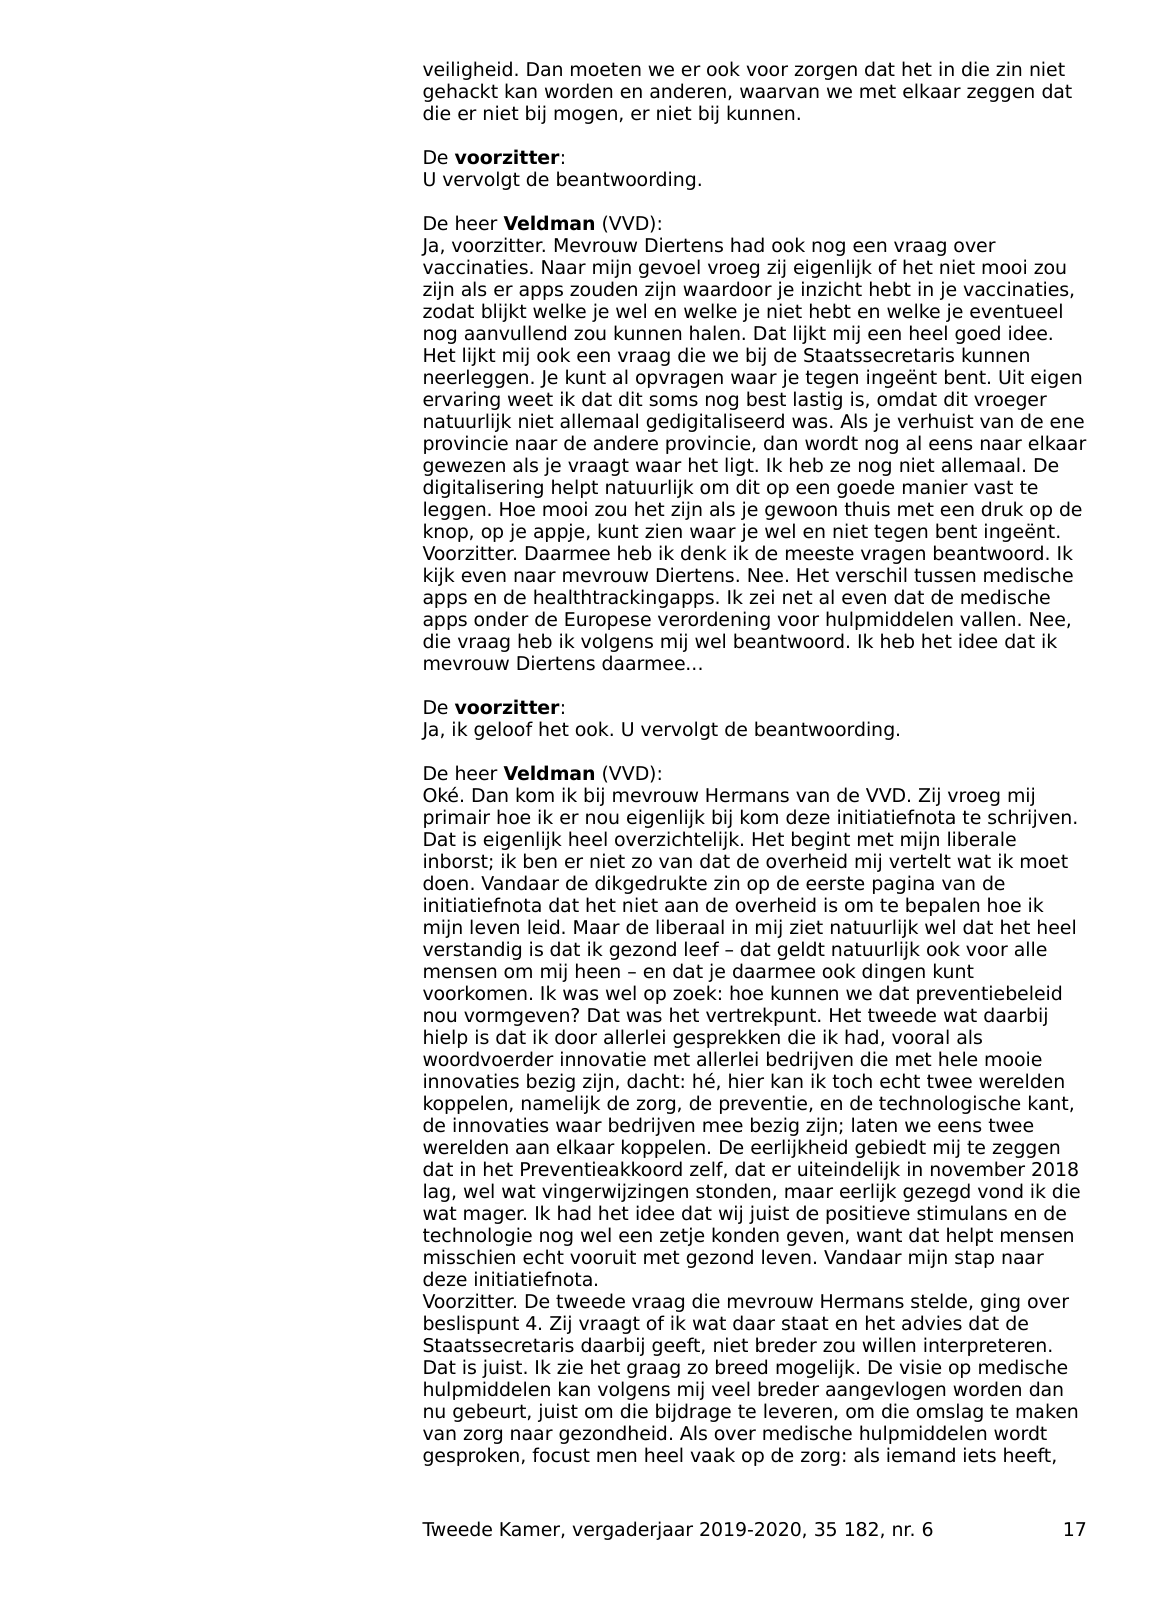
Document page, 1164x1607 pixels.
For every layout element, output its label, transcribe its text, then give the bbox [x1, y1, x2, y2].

text Ja, ik geloof het ook. U vervolgt de beantwoording. [422, 719, 1087, 741]
text Oké. Dan kom ik bij mevrouw Hermans van de VVD. Zij vroeg mij primair hoe ik er nou eigenlijk bij kom deze initiatiefnota te schrijven. Dat is eigenlijk heel overzichtelijk. Het begint met mijn liberale inborst; ik ben er niet zo van dat de overheid mij vertelt wat ik moet doen. Vandaar de dikgedrukte zin op de eerste pagina van de initiatiefnota dat het niet aan de overheid is om te bepalen hoe ik mijn leven leid. Maar de liberaal in mij ziet natuurlijk wel dat het heel verstandig is dat ik gezond leef – dat geldt natuurlijk ook voor alle mensen om mij heen – en dat je daarmee ook dingen kunt voorkomen. Ik was wel op zoek: hoe kunnen we dat preventiebeleid nou vormgeven? Dat was het vertrekpunt. Het tweede wat daarbij hielp is dat ik door allerlei gesprekken die ik had, vooral als woordvoerder innovatie met allerlei bedrijven die met hele mooie innovaties bezig zijn, dacht: hé, hier kan ik toch echt twee werelden koppelen, namelijk de zorg, de preventie, en de technologische kant, de innovaties waar bedrijven mee bezig zijn; laten we eens twee werelden aan elkaar koppelen. De eerlijkheid gebiedt mij te zeggen dat in het Preventieakkoord zelf, dat er uiteindelijk in november 2018 lag, wel wat vingerwijzingen stonden, maar eerlijk gezegd vond ik die wat mager. Ik had het idee dat wij juist de positieve stimulans en de technologie nog wel een zetje konden geven, want dat helpt mensen misschien echt vooruit met gezond leven. Vandaar mijn stap naar deze initiatiefnota. [422, 785, 1087, 1291]
text veiligheid. Dan moeten we er ook voor zorgen dat het in die zin niet gehackt kan worden en anderen, waarvan we met elkaar zeggen dat die er niet bij mogen, er niet bij kunnen. [422, 59, 1087, 125]
text Voorzitter. De tweede vraag die mevrouw Hermans stelde, ging over beslispunt 4. Zij vraagt of ik wat daar staat en het advies dat de Staatssecretaris daarbij geeft, niet breder zou willen interpreteren. Dat is juist. Ik zie het graag zo breed mogelijk. De visie op medische hulpmiddelen kan volgens mij veel breder aangevlogen worden dan nu gebeurt, juist om die bijdrage te leveren, om die omslag te maken van zorg naar gezondheid. Als over medische hulpmiddelen wordt gesproken, focust men heel vaak op de zorg: als iemand iets heeft, [422, 1291, 1087, 1467]
text De voorzitter: [422, 147, 1087, 169]
text De voorzitter: [422, 697, 1087, 719]
text De heer Veldman (VVD): [422, 213, 1087, 235]
text Voorzitter. Daarmee heb ik denk ik de meeste vragen beantwoord. Ik kijk even naar mevrouw Diertens. Nee. Het verschil tussen medische apps en de healthtrackingapps. Ik zei net al even dat de medische apps onder de Europese verordening voor hulpmiddelen vallen. Nee, die vraag heb ik volgens mij wel beantwoord. Ik heb het idee dat ik mevrouw Diertens daarmee... [422, 543, 1087, 675]
text U vervolgt de beantwoording. [422, 169, 1087, 191]
text De heer Veldman (VVD): [422, 763, 1087, 785]
text Ja, voorzitter. Mevrouw Diertens had ook nog een vraag over vaccinaties. Naar mijn gevoel vroeg zij eigenlijk of het niet mooi zou zijn als er apps zouden zijn waardoor je inzicht hebt in je vaccinaties, zodat blijkt welke je wel en welke je niet hebt en welke je eventueel nog aanvullend zou kunnen halen. Dat lijkt mij een heel goed idee. Het lijkt mij ook een vraag die we bij de Staatssecretaris kunnen neerleggen. Je kunt al opvragen waar je tegen ingeënt bent. Uit eigen ervaring weet ik dat dit soms nog best lastig is, omdat dit vroeger natuurlijk niet allemaal gedigitaliseerd was. Als je verhuist van de ene provincie naar de andere provincie, dan wordt nog al eens naar elkaar gewezen als je vraagt waar het ligt. Ik heb ze nog niet allemaal. De digitalisering helpt natuurlijk om dit op een goede manier vast te leggen. Hoe mooi zou het zijn als je gewoon thuis met een druk op de knop, op je appje, kunt zien waar je wel en niet tegen bent ingeënt. [422, 235, 1087, 543]
